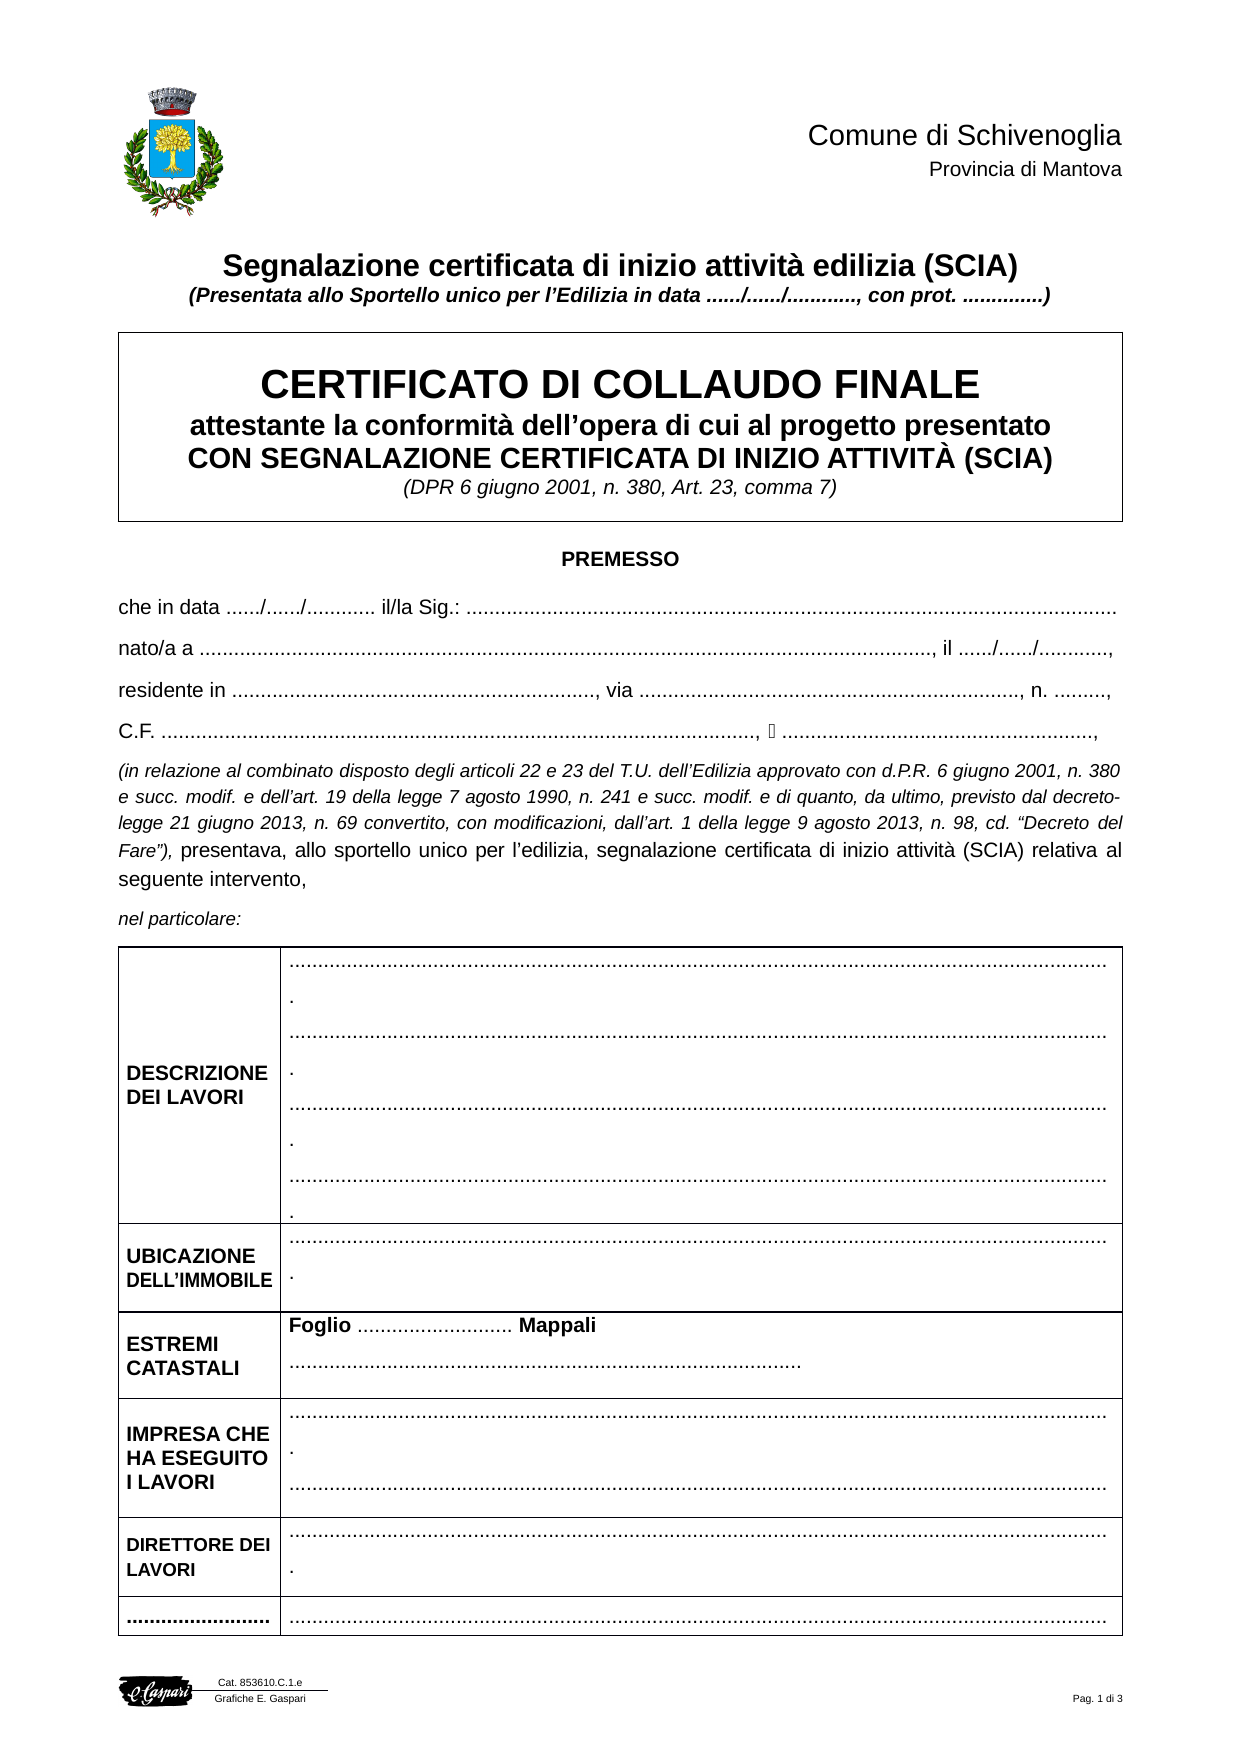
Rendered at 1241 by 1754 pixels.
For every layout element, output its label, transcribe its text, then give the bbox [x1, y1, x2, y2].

table_cell ............................................................................................................................................... ............................................................................................................................................... [281, 1224, 1122, 1311]
table_header DESCRIZIONE DEI LAVORI [119, 948, 280, 1223]
table_cell ESTREMI CATASTALI [119, 1313, 280, 1398]
text nato/a a ..............................................................................................................................., il ....../....../............, [118, 636, 1122, 660]
text Comune di Schivenoglia [224, 118, 1122, 152]
text Provincia di Mantova [224, 157, 1122, 181]
text (in relazione al combinato disposto degli articoli 22 e 23 del T.U. dell’Edilizia approvato con d.P.R. 6 giugno 2001, n. 380 e succ. modif. e dell’art. 19 della legge 7 agosto 1990, n. 241 e succ. modif. e di quanto, da ultimo, previsto dal decreto-legge 21 giugno 2013, n. 69 convertito, con modificazioni, dall’art. 1 della legge 9 agosto 2013, n. 98, cd. “Decreto del Fare”), presentava, allo sportello unico per l’edilizia, segnalazione certificata di inizio attività (SCIA) relativa al seguente intervento, [118, 760, 1122, 891]
text residente in ..............................................................., via .................................................................., n. ........., [118, 677, 1122, 701]
subtitle PREMESSO [118, 547, 1122, 571]
table_header CERTIFICATO DI COLLAUDO FINALE attestante la conformità dell’opera di cui al progetto presentato CON SEGNALAZIONE CERTIFICATA DI INIZIO ATTIVITÀ (SCIA) (DPR 6 giugno 2001, n. 380, Art. 23, comma 7) [119, 333, 1122, 521]
table_cell Foglio ........................... Mappali ......................................................................................... ............................................................................................................................................... [281, 1313, 1122, 1398]
table_header ............................................................................................................................................... ............................................................................................................................................... ............................................................................................................................................... ............................................................................................................................................... [281, 948, 1122, 1223]
text C.F. .......................................................................................................,  ......................................................, [118, 719, 1122, 743]
title Segnalazione certificata di inizio attività edilizia (SCIA) [118, 247, 1122, 283]
table_cell ............................................................................................................................................... ............................................................................................................................................... Cod. Fisc. ..................................................................  ..................................................... [281, 1399, 1122, 1517]
table_cell ......................... [119, 1597, 280, 1635]
table_cell IMPRESA CHE HA ESEGUITO I LAVORI [119, 1399, 280, 1517]
picture [122, 87, 224, 219]
text nel particolare: [118, 908, 1122, 930]
table_cell ............................................................................................................................................... ............................................................................................................................................... [281, 1597, 1122, 1635]
table_cell DIRETTORE DEI LAVORI [119, 1518, 280, 1596]
table_cell ............................................................................................................................................... ............................................................................................................................................... [281, 1518, 1122, 1596]
text (Presentata allo Sportello unico per l’Edilizia in data ....../....../............, con prot. ..............) [118, 283, 1122, 307]
picture [118, 1675, 193, 1707]
text che in data ....../....../............ il/la Sig.: ................................................................................................................. [118, 595, 1122, 619]
table_cell UBICAZIONE DELL’IMMOBILE [119, 1224, 280, 1311]
